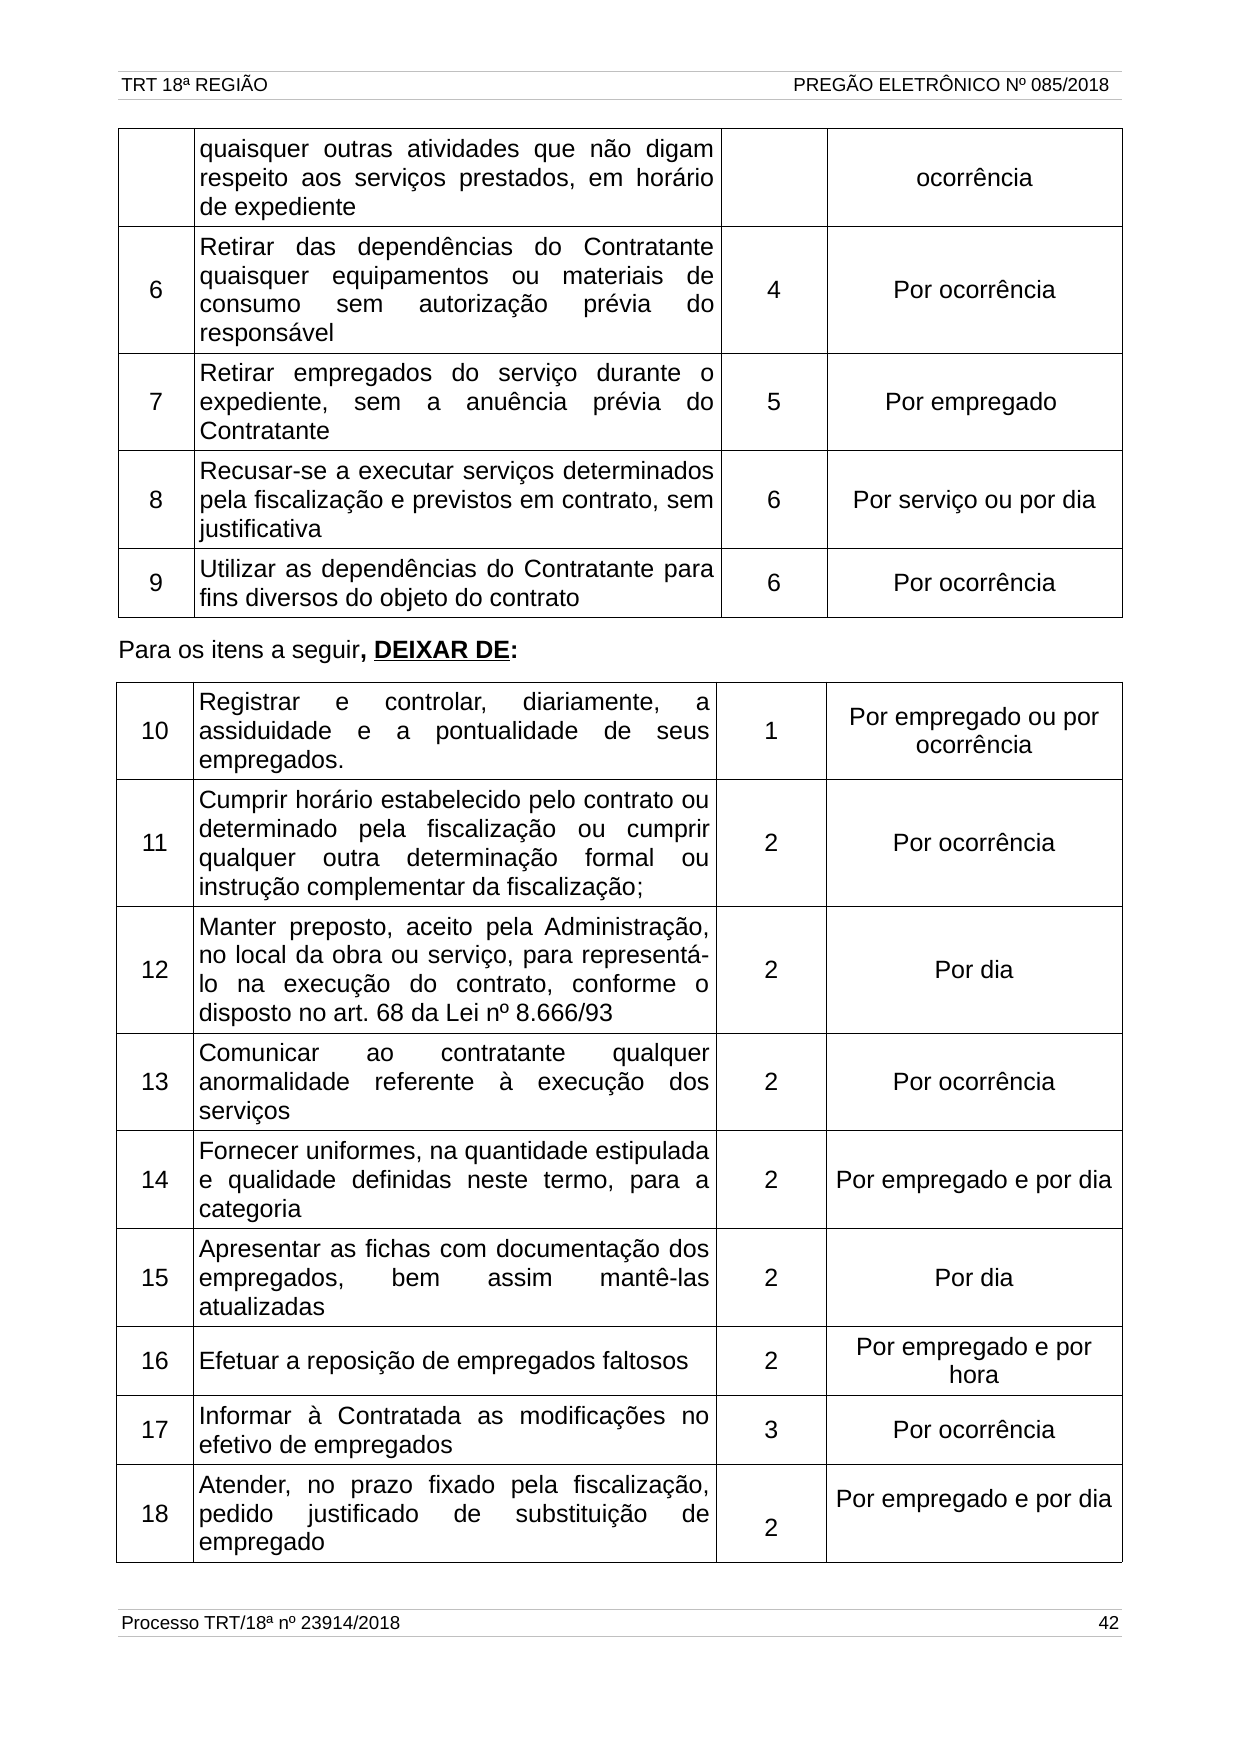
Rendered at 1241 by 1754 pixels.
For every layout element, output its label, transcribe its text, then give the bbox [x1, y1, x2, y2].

table_cell 2 [717, 1327, 826, 1395]
table_header Registrar e controlar, diariamente, a assiduidade e a pontualidade de seus empregados. [194, 683, 716, 779]
table_cell Por serviço ou por dia [828, 451, 1122, 548]
table_cell Retirar empregados do serviço durante o expediente, sem a anuência prévia do Contratante [195, 354, 721, 450]
table_cell 16 [117, 1327, 193, 1395]
table_cell 11 [117, 780, 193, 906]
table_cell [119, 129, 194, 226]
table_cell Por dia [827, 907, 1122, 1032]
table_cell 12 [117, 907, 193, 1032]
table_cell Por ocorrência [828, 549, 1122, 617]
table_cell 17 [117, 1396, 193, 1464]
table_cell 6 [722, 451, 827, 548]
table_cell Utilizar as dependências do Contratante para fins diversos do objeto do contrato [195, 549, 721, 617]
table_cell 5 [722, 354, 827, 450]
table_cell 7 [119, 354, 194, 450]
table_cell Recusar-se a executar serviços determinados pela fiscalização e previstos em contrato, sem justificativa [195, 451, 721, 548]
table_cell Por ocorrência [827, 1034, 1122, 1130]
table_cell Fornecer uniformes, na quantidade estipulada e qualidade definidas neste termo, para a categoria [194, 1131, 716, 1228]
table_cell 2 [717, 1465, 826, 1562]
table_cell Retirar das dependências do Contratante quaisquer equipamentos ou materiais de consumo sem autorização prévia do responsável [195, 227, 721, 353]
table_cell ocorrência [828, 129, 1122, 226]
table_cell 2 [717, 1034, 826, 1130]
table_cell 6 [722, 549, 827, 617]
table_cell Por empregado [828, 354, 1122, 450]
table_cell Comunicar ao contratante qualquer anormalidade referente à execução dos serviços [194, 1034, 716, 1130]
table_cell Informar à Contratada as modificações no efetivo de empregados [194, 1396, 716, 1464]
table_cell 3 [717, 1396, 826, 1464]
table_cell 6 [119, 227, 194, 353]
table_cell 8 [119, 451, 194, 548]
table_cell 15 [117, 1229, 193, 1326]
table_cell Por empregado e por dia [827, 1465, 1122, 1562]
table_cell [722, 129, 827, 226]
table_header 1 [717, 683, 826, 779]
table_cell 4 [722, 227, 827, 353]
table_cell Por dia [827, 1229, 1122, 1326]
table_cell Atender, no prazo fixado pela fiscalização, pedido justificado de substituição de empregado [194, 1465, 716, 1562]
table_header Por empregado ou por ocorrência [827, 683, 1122, 779]
table_cell Por empregado e por dia [827, 1131, 1122, 1228]
table_header 10 [117, 683, 193, 779]
table_cell Cumprir horário estabelecido pelo contrato ou determinado pela fiscalização ou cumprir qualquer outra determinação formal ou instrução complementar da fiscalização; [194, 780, 716, 906]
table_cell 2 [717, 1229, 826, 1326]
table_cell 2 [717, 1131, 826, 1228]
table_cell Efetuar a reposição de empregados faltosos [194, 1327, 716, 1395]
table_cell 13 [117, 1034, 193, 1130]
table_cell Por empregado e por hora [827, 1327, 1122, 1395]
table_cell 18 [117, 1465, 193, 1562]
table_cell Por ocorrência [827, 780, 1122, 906]
table_cell 2 [717, 907, 826, 1032]
table_cell quaisquer outras atividades que não digam respeito aos serviços prestados, em horário de expediente [195, 129, 721, 226]
table_cell Manter preposto, aceito pela Administração, no local da obra ou serviço, para representá-lo na execução do contrato, conforme o disposto no art. 68 da Lei nº 8.666/93 [194, 907, 716, 1032]
text Para os itens a seguir, DEIXAR DE: [118, 635, 1122, 664]
table_cell Por ocorrência [828, 227, 1122, 353]
table_cell Apresentar as fichas com documentação dos empregados, bem assim mantê-las atualizadas [194, 1229, 716, 1326]
table_cell 2 [717, 780, 826, 906]
table_cell 14 [117, 1131, 193, 1228]
table_cell 9 [119, 549, 194, 617]
table_cell Por ocorrência [827, 1396, 1122, 1464]
